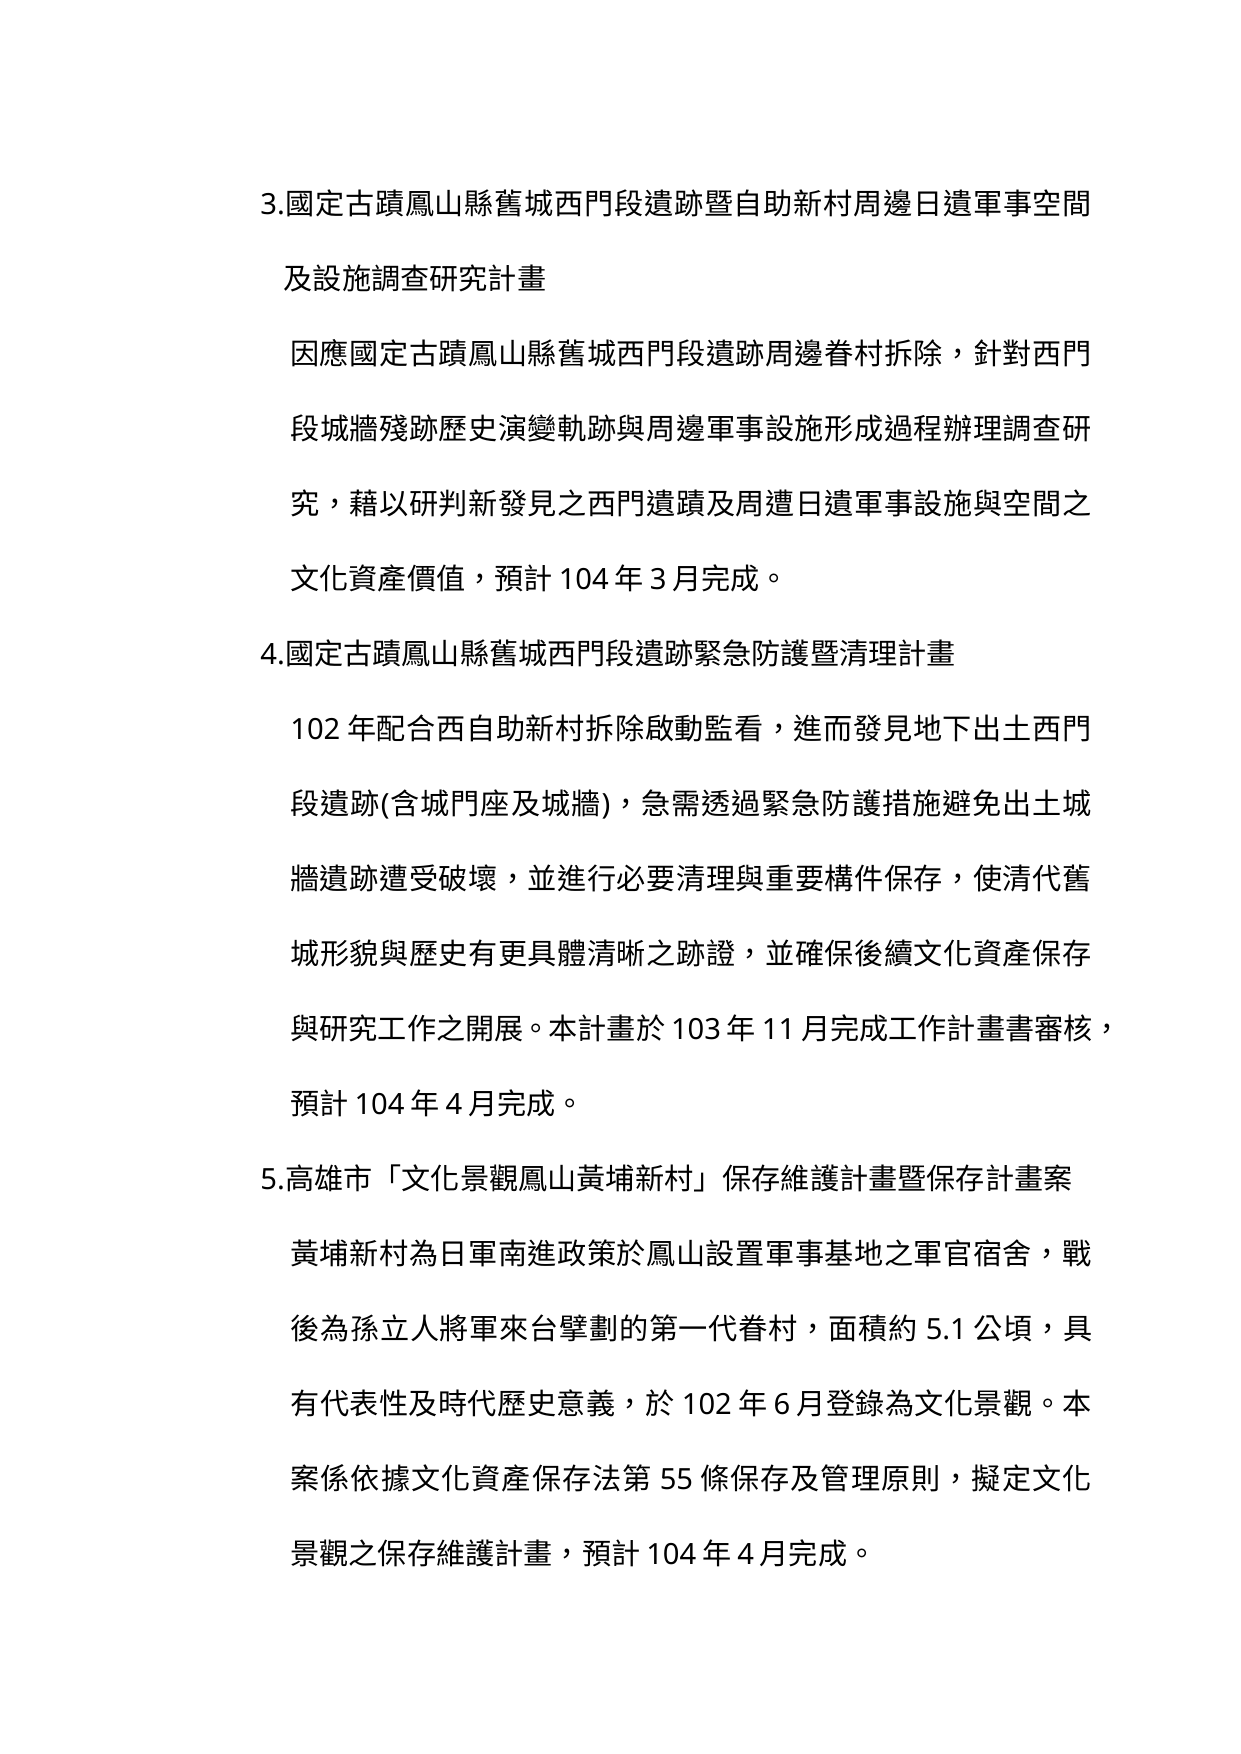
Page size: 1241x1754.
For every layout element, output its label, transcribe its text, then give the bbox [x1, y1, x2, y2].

text 5.高雄市「文化景觀鳳山黃埔新村」保存維護計畫暨保存計畫案 [260, 1139, 1092, 1214]
text 3.國定古蹟鳳山縣舊城西門段遺跡暨自助新村周邊日遺軍事空間及設施調查研究計畫 [260, 164, 1092, 314]
text 4.國定古蹟鳳山縣舊城西門段遺跡緊急防護暨清理計畫 [260, 614, 1092, 689]
text 因應國定古蹟鳳山縣舊城西門段遺跡周邊眷村拆除，針對西門段城牆殘跡歷史演變軌跡與周邊軍事設施形成過程辦理調查研究，藉以研判新發見之西門遺蹟及周遭日遺軍事設施與空間之文化資產價值，預計104年3月完成。 [290, 314, 1092, 614]
text 黃埔新村為日軍南進政策於鳳山設置軍事基地之軍官宿舍，戰後為孫立人將軍來台擘劃的第一代眷村，面積約5.1公頃，具有代表性及時代歷史意義，於102年6月登錄為文化景觀。本案係依據文化資產保存法第55條保存及管理原則，擬定文化景觀之保存維護計畫，預計104年4月完成。 [290, 1214, 1092, 1589]
text 102年配合西自助新村拆除啟動監看，進而發見地下出土西門段遺跡(含城門座及城牆)，急需透過緊急防護措施避免出土城牆遺跡遭受破壞，並進行必要清理與重要構件保存，使清代舊城形貌與歷史有更具體清晰之跡證，並確保後續文化資產保存與研究工作之開展。本計畫於103年11月完成工作計畫書審核，預計104年4月完成。 [290, 689, 1092, 1139]
